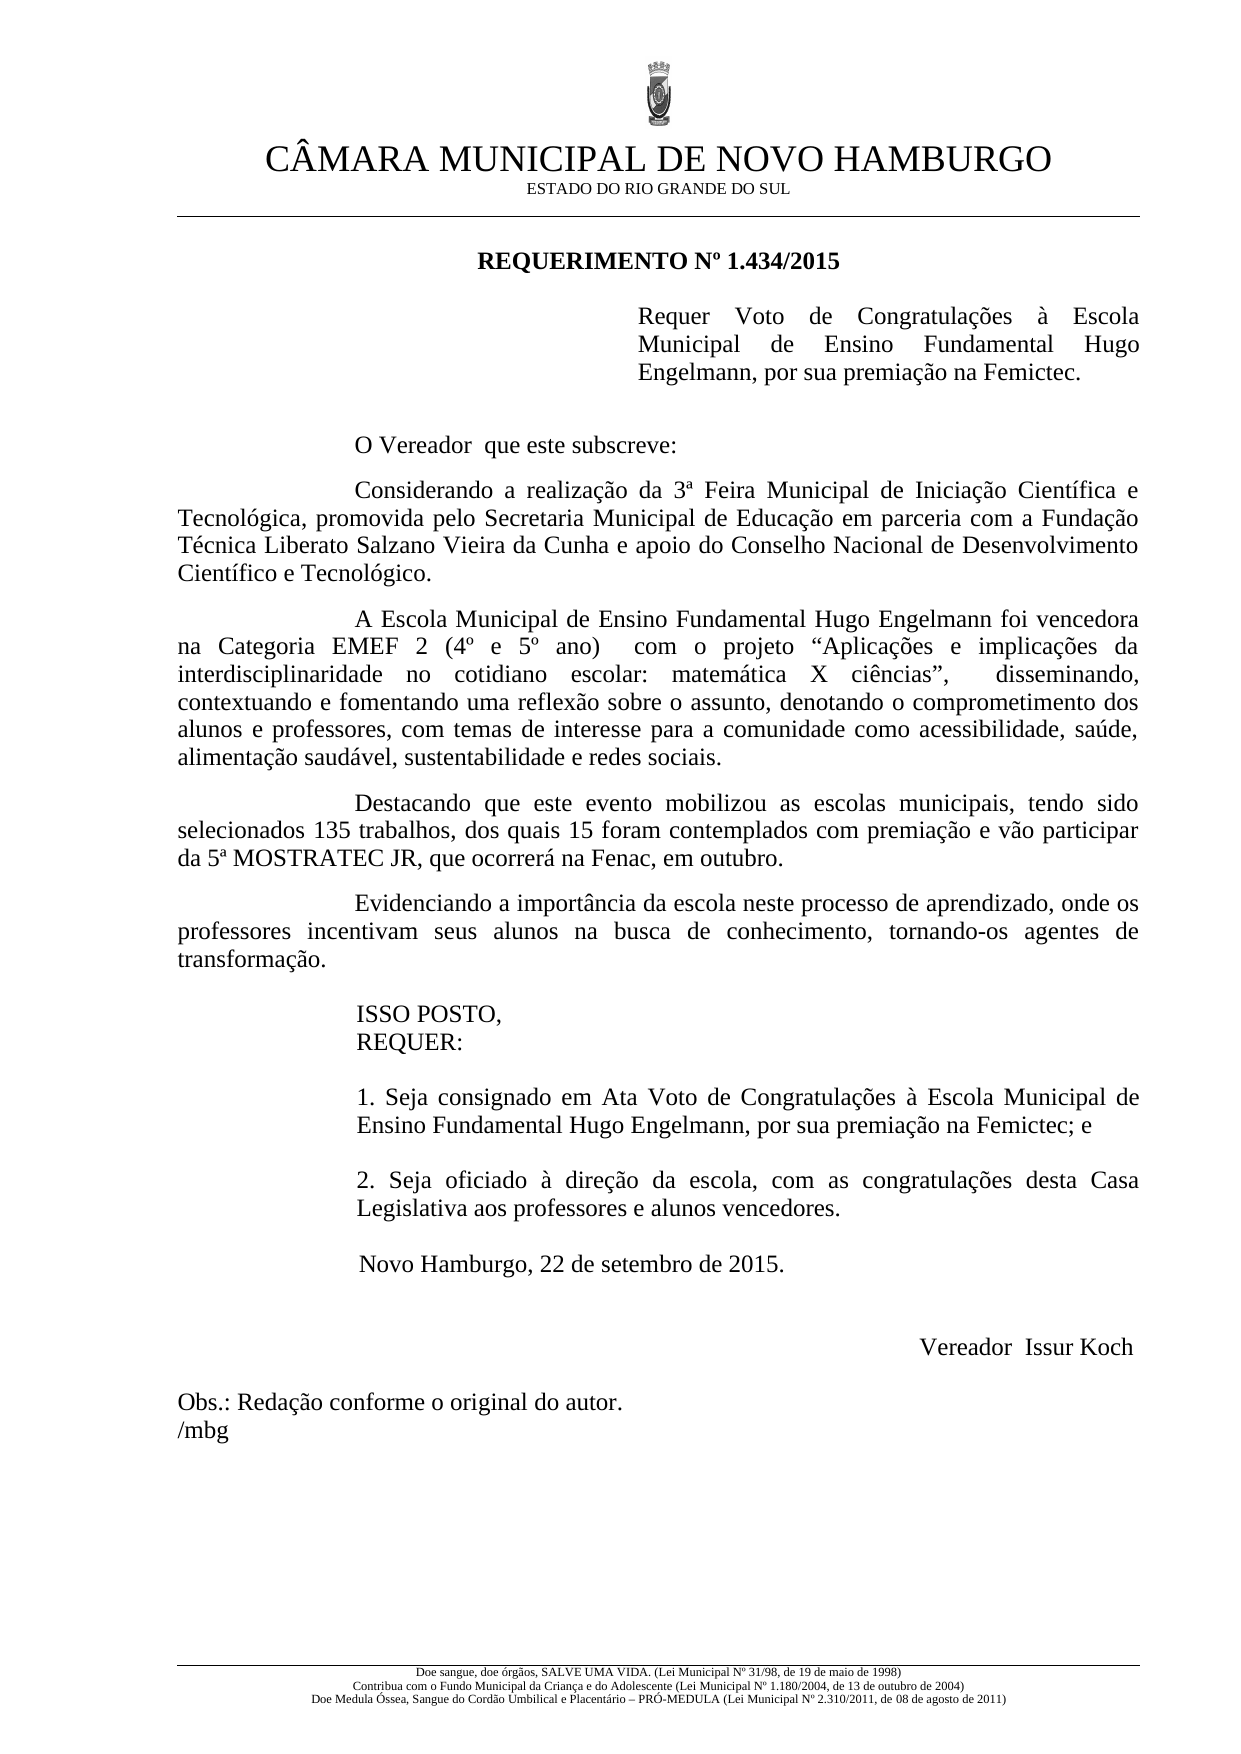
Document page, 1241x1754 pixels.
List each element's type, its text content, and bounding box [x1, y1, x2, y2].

text Vereador Issur Koch [177, 1333, 1140, 1361]
text Destacando que este evento mobilizou as escolas municipais, tendo sido selecionados 135 trabalhos, dos quais 15 foram contemplados com premiação e vão participar da 5ª MOSTRATEC JR, que ocorrerá na Fenac, em outubro. [177, 789, 1140, 872]
text Requer Voto de Congratulações à Escola Municipal de Ensino Fundamental Hugo Engelmann, por sua premiação na Femictec. [638, 302, 1140, 385]
list 2. Seja oficiado à direção da escola, com as congratulações desta Casa Legislativa aos professores e alunos vencedores. [356, 1167, 1140, 1222]
text O Vereador que este subscreve: [177, 431, 1140, 458]
text Obs.: Redação conforme o original do autor. [177, 1388, 1140, 1416]
text REQUERIMENTO Nº 1.434/2015 [177, 247, 1140, 274]
text Evidenciando a importância da escola neste processo de aprendizado, onde os professores incentivam seus alunos na busca de conhecimento, tornando-os agentes de transformação. [177, 889, 1140, 973]
text /mbg [177, 1416, 1140, 1444]
text 1. Seja consignado em Ata Voto de Congratulações à Escola Municipal de Ensino Fundamental Hugo Engelmann, por sua premiação na Femictec; e [356, 1083, 1140, 1139]
text ISSO POSTO, [177, 1000, 1140, 1028]
text Considerando a realização da 3ª Feira Municipal de Iniciação Científica e Tecnológica, promovida pelo Secretaria Municipal de Educação em parceria com a Fundação Técnica Liberato Salzano Vieira da Cunha e apoio do Conselho Nacional de Desenvolvimento Científico e Tecnológico. [177, 476, 1140, 587]
text A Escola Municipal de Ensino Fundamental Hugo Engelmann foi vencedora na Categoria EMEF 2 (4º e 5º ano) com o projeto “Aplicações e implicações da interdisciplinaridade no cotidiano escolar: matemática X ciências”, disseminando, contextuando e fomentando uma reflexão sobre o assunto, denotando o comprometimento dos alunos e professores, com temas de interesse para a comunidade como acessibilidade, saúde, alimentação saudável, sustentabilidade e redes sociais. [177, 605, 1140, 771]
list Novo Hamburgo, 22 de setembro de 2015. [177, 1250, 1140, 1277]
text REQUER: [177, 1028, 1140, 1056]
